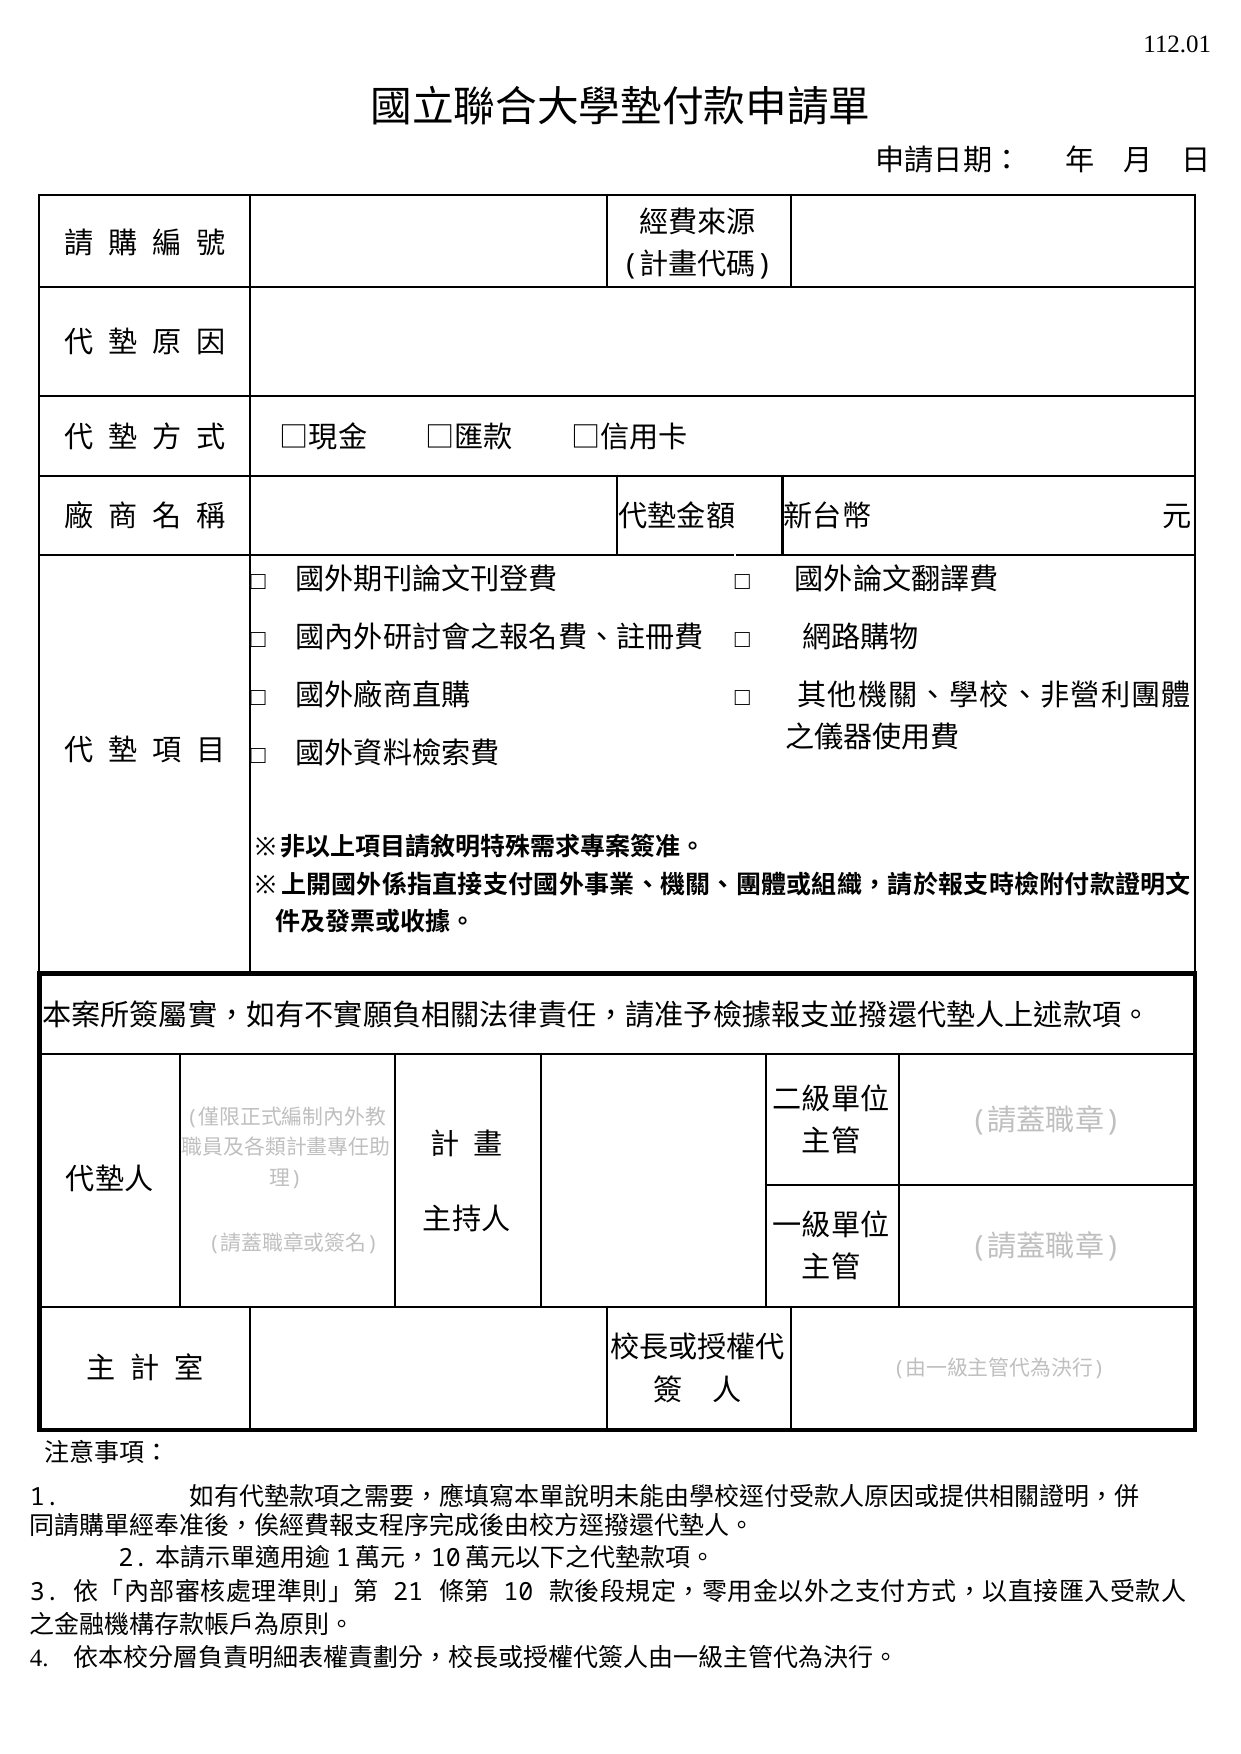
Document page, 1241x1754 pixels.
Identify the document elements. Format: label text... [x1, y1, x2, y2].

table_cell [39, 1432, 180, 1438]
text 國立聯合大學墊付款申請單 [29, 88, 1211, 130]
table_cell [607, 1432, 734, 1438]
table_header 經費來源 (計畫代碼) [608, 196, 790, 286]
list 依「內部審核處理準則」第 21 條第 10 款後段規定，零用金以外之支付方式，以直接匯入受款人之金融機構存款帳戶為原則。 [29, 1573, 1187, 1640]
table_cell 新台幣 元 [784, 477, 1194, 554]
table_cell (僅限正式編制內外教職員及各類計畫專任助理) (請蓋職章或簽名) [181, 1055, 394, 1306]
text 注意事項： [29, 1438, 1211, 1467]
list 本請示單適用逾1萬元，10萬元以下之代墊款項。 [118, 1540, 1211, 1573]
table_cell 校長或授權代 簽 人 [608, 1308, 790, 1428]
table_cell □現金 □匯款 □信用卡 [251, 397, 1194, 474]
table_cell (由一級主管代為決行) [792, 1308, 1193, 1428]
table_cell 代 墊 方 式 [40, 397, 249, 474]
list 如有代墊款項之需要，應填寫本單說明未能由學校逕付受款人原因或提供相關證明，併同請購單經奉准後，俟經費報支程序完成後由校方逕撥還代墊人。 [29, 1482, 1140, 1540]
table_cell 一級單位主管 [767, 1186, 898, 1306]
table_cell [251, 477, 616, 554]
table_cell [251, 288, 1194, 395]
table_cell [251, 1308, 606, 1428]
table_cell [250, 1432, 395, 1438]
table_header [792, 196, 1194, 286]
table_cell [542, 1055, 765, 1306]
table_cell 代 墊 項 目 [40, 556, 249, 971]
table_cell 二級單位主管 [767, 1055, 898, 1183]
table_header [251, 196, 606, 286]
table_cell 代墊人 [42, 1055, 179, 1306]
table_cell [795, 1432, 899, 1438]
table_header 請 購 編 號 [40, 196, 249, 286]
table_cell 本案所簽屬實，如有不實願負相關法律責任，請准予檢據報支並撥還代墊人上述款項。 [42, 976, 1193, 1053]
table_cell (請蓋職章) [900, 1055, 1193, 1183]
table_cell [735, 1432, 791, 1438]
table_cell □ 國外期刊論文刊登費 □ 國內外研討會之報名費、註冊費 □ 國外廠商直購 □ 國外資料檢索費 [251, 556, 734, 791]
table_cell 代墊金額 [618, 477, 781, 554]
table_cell ※非以上項目請敘明特殊需求專案簽准。 ※上開國外係指直接支付國外事業、機關、團體或組織，請於報支時檢附付款證明文件及發票或收據。 [251, 793, 1194, 971]
table_cell 代 墊 原 因 [40, 288, 249, 395]
table_cell (請蓋職章) [900, 1186, 1193, 1306]
table_cell □ 國外論文翻譯費 □ 網路購物 □ 其他機關、學校、非營利團體之儀器使用費 [736, 556, 1194, 791]
list 依本校分層負責明細表權責劃分，校長或授權代簽人由一級主管代為決行。 [29, 1640, 1187, 1673]
table_cell [395, 1432, 541, 1438]
table_cell [899, 1432, 1195, 1438]
table_cell [180, 1432, 250, 1438]
text 申請日期： 年 月 日 [29, 137, 1211, 179]
table_cell 主 計 室 [42, 1308, 249, 1428]
table_cell 廠 商 名 稱 [40, 477, 249, 554]
table_cell [541, 1432, 607, 1438]
table_cell 計 畫 主持人 [396, 1055, 540, 1306]
